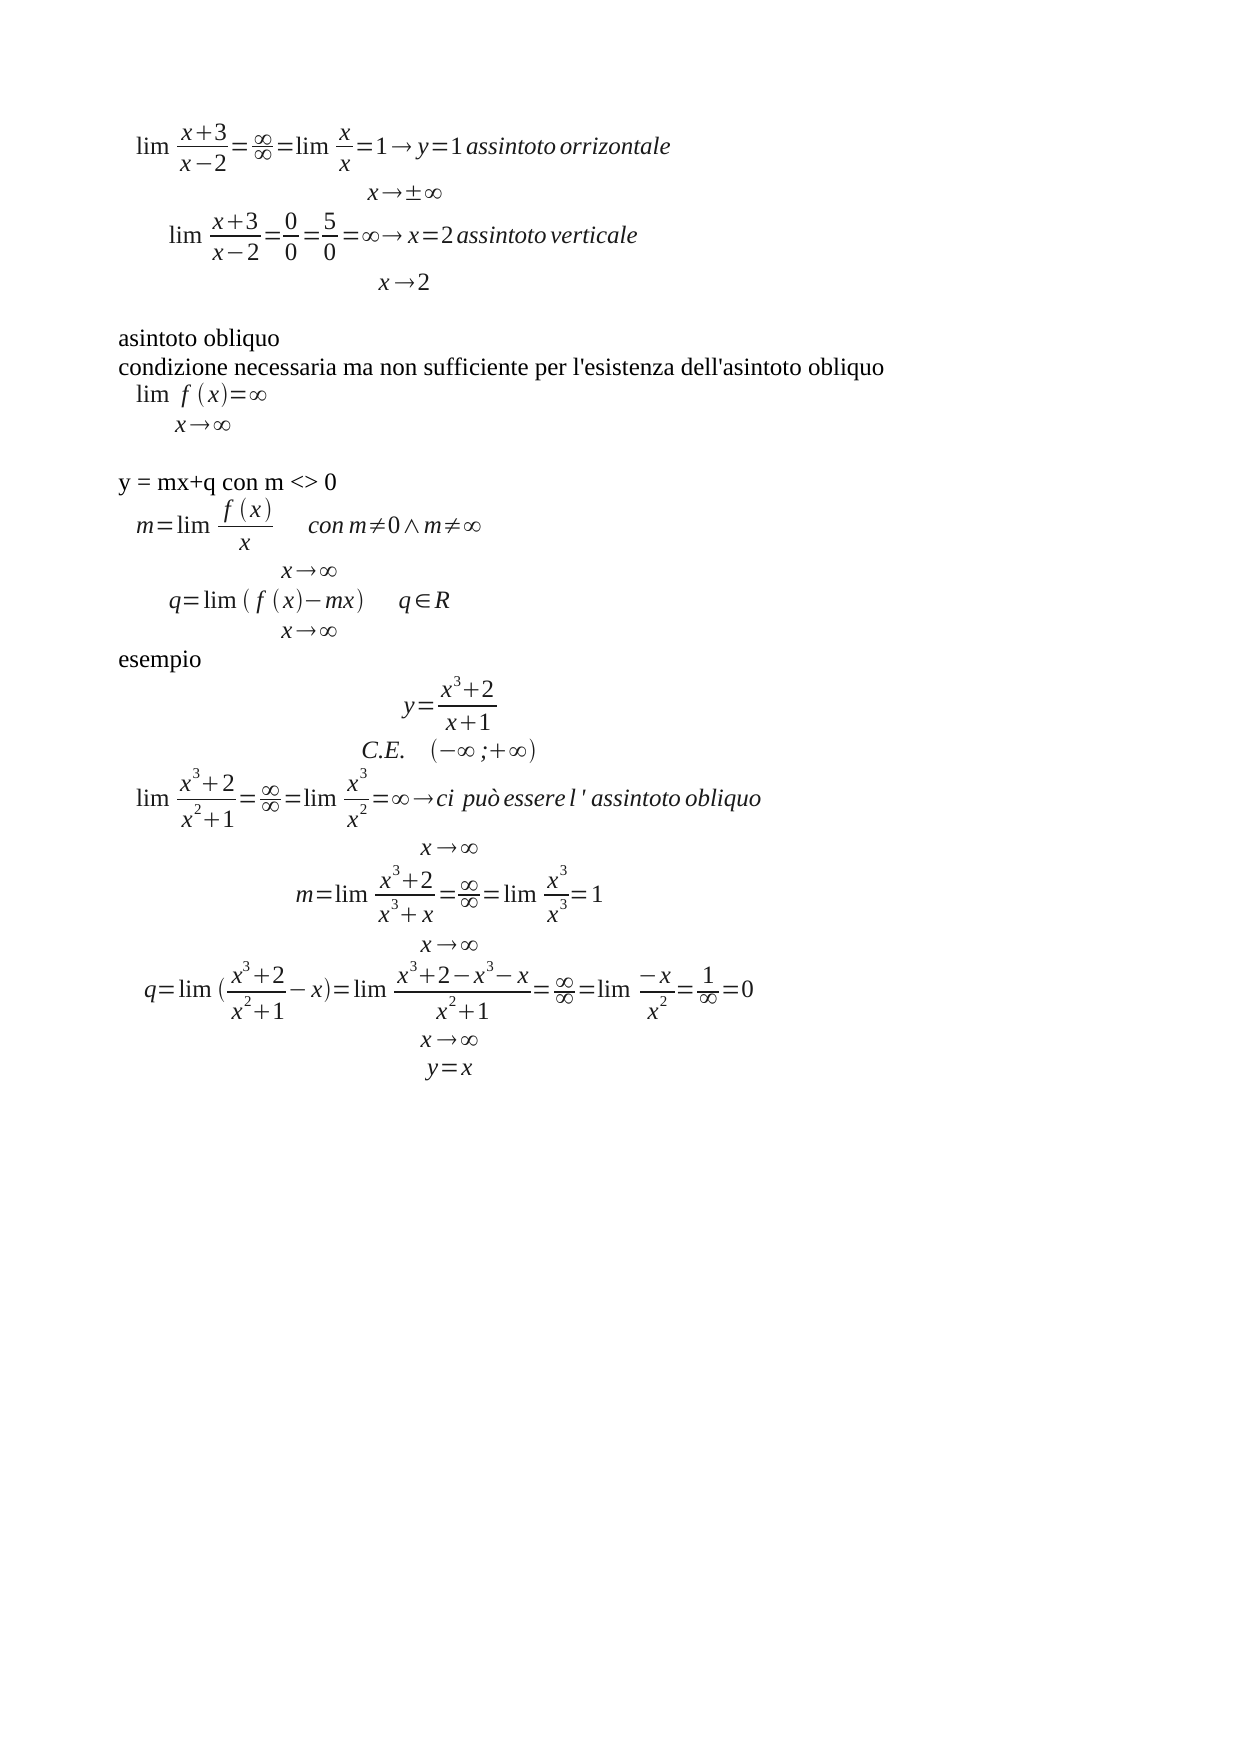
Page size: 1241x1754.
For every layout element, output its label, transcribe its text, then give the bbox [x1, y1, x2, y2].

text asintoto obliquo [118, 323, 1122, 352]
text condizione necessaria ma non sufficiente per l'esistenza dell'asintoto obliquo [118, 352, 1122, 381]
text esempio [118, 644, 1122, 672]
text y = mx+q con m <> 0 [118, 467, 1122, 496]
